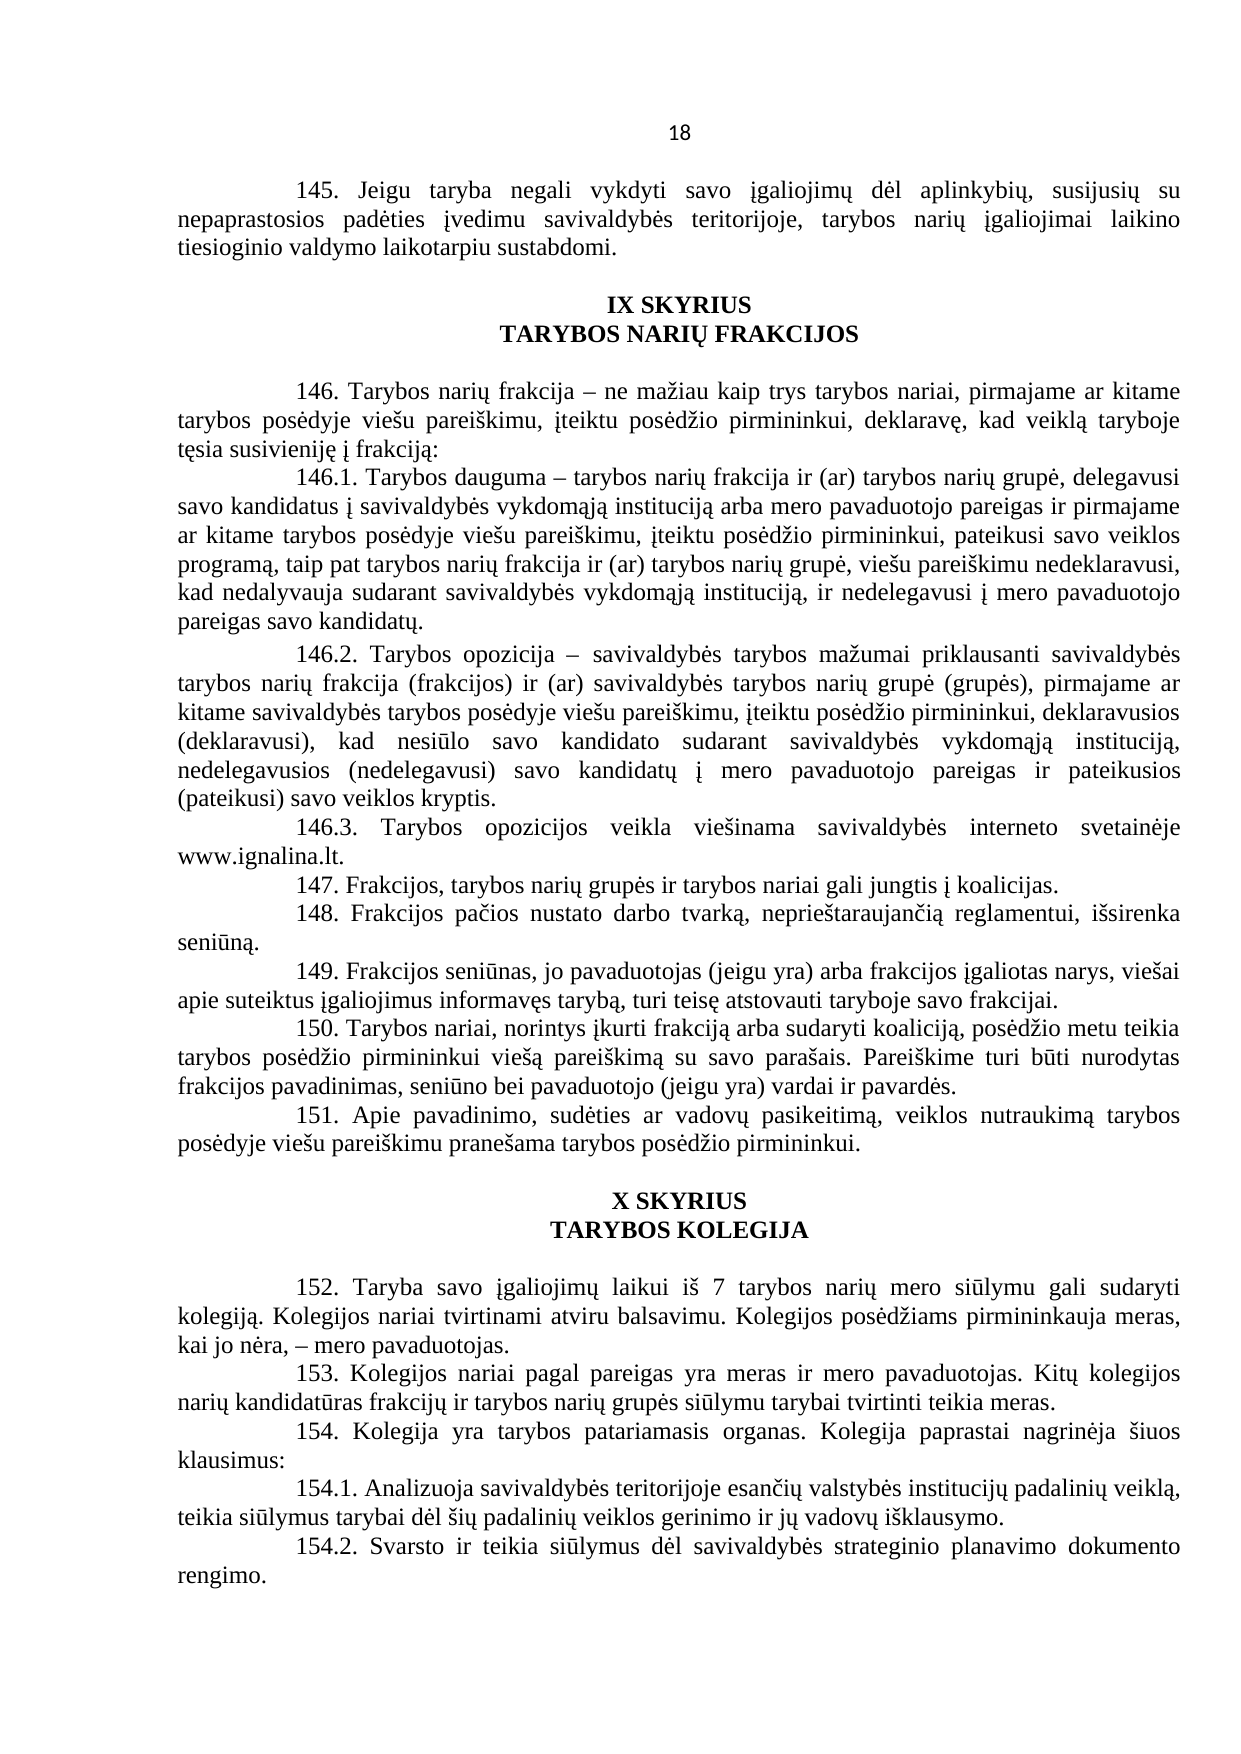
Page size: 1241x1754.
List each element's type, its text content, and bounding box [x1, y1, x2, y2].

text TARYBOS KOLEGIJA [177, 1215, 1181, 1243]
text 154.2. Svarsto ir teikia siūlymus dėl savivaldybės strateginio planavimo dokumento rengimo. [177, 1531, 1181, 1588]
text 146.2. Tarybos opozicija – savivaldybės tarybos mažumai priklausanti savivaldybės tarybos narių frakcija (frakcijos) ir (ar) savivaldybės tarybos narių grupė (grupės), pirmajame ar kitame savivaldybės tarybos posėdyje viešu pareiškimu, įteiktu posėdžio pirmininkui, deklaravusios (deklaravusi), kad nesiūlo savo kandidato sudarant savivaldybės vykdomąją instituciją, nedelegavusios (nedelegavusi) savo kandidatų į mero pavaduotojo pareigas ir pateikusios (pateikusi) savo veiklos kryptis. [177, 635, 1181, 812]
text 154. Kolegija yra tarybos patariamasis organas. Kolegija paprastai nagrinėja šiuos klausimus: [177, 1416, 1181, 1473]
text 153. Kolegijos nariai pagal pareigas yra meras ir mero pavaduotojas. Kitų kolegijos narių kandidatūras frakcijų ir tarybos narių grupės siūlymu tarybai tvirtinti teikia meras. [177, 1358, 1181, 1416]
text X SKYRIUS [177, 1186, 1181, 1215]
text 152. Taryba savo įgaliojimų laikui iš 7 tarybos narių mero siūlymu gali sudaryti kolegiją. Kolegijos nariai tvirtinami atviru balsavimu. Kolegijos posėdžiams pirmininkauja meras, kai jo nėra, – mero pavaduotojas. [177, 1272, 1181, 1358]
text 145. Jeigu taryba negali vykdyti savo įgaliojimų dėl aplinkybių, susijusių su nepaprastosios padėties įvedimu savivaldybės teritorijoje, tarybos narių įgaliojimai laikino tiesioginio valdymo laikotarpiu sustabdomi. [177, 175, 1181, 261]
text 150. Tarybos nariai, norintys įkurti frakciją arba sudaryti koaliciją, posėdžio metu teikia tarybos posėdžio pirmininkui viešą pareiškimą su savo parašais. Pareiškime turi būti nurodytas frakcijos pavadinimas, seniūno bei pavaduotojo (jeigu yra) vardai ir pavardės. [177, 1013, 1181, 1100]
text TARYBOS NARIŲ FRAKCIJOS [177, 319, 1181, 347]
text 147. Frakcijos, tarybos narių grupės ir tarybos nariai gali jungtis į koalicijas. [177, 870, 1181, 898]
text IX SKYRIUS [177, 290, 1181, 319]
text 151. Apie pavadinimo, sudėties ar vadovų pasikeitimą, veiklos nutraukimą tarybos posėdyje viešu pareiškimu pranešama tarybos posėdžio pirmininkui. [177, 1100, 1181, 1157]
text 146.3. Tarybos opozicijos veikla viešinama savivaldybės interneto svetainėje www.ignalina.lt. [177, 812, 1181, 870]
text 148. Frakcijos pačios nustato darbo tvarką, neprieštaraujančią reglamentui, išsirenka seniūną. [177, 898, 1181, 956]
text 146. Tarybos narių frakcija – ne mažiau kaip trys tarybos nariai, pirmajame ar kitame tarybos posėdyje viešu pareiškimu, įteiktu posėdžio pirmininkui, deklaravę, kad veiklą taryboje tęsia susivieniję į frakciją: [177, 376, 1181, 462]
text 149. Frakcijos seniūnas, jo pavaduotojas (jeigu yra) arba frakcijos įgaliotas narys, viešai apie suteiktus įgaliojimus informavęs tarybą, turi teisę atstovauti taryboje savo frakcijai. [177, 956, 1181, 1013]
text 146.1. Tarybos dauguma – tarybos narių frakcija ir (ar) tarybos narių grupė, delegavusi savo kandidatus į savivaldybės vykdomąją instituciją arba mero pavaduotojo pareigas ir pirmajame ar kitame tarybos posėdyje viešu pareiškimu, įteiktu posėdžio pirmininkui, pateikusi savo veiklos programą, taip pat tarybos narių frakcija ir (ar) tarybos narių grupė, viešu pareiškimu nedeklaravusi, kad nedalyvauja sudarant savivaldybės vykdomąją instituciją, ir nedelegavusi į mero pavaduotojo pareigas savo kandidatų. [177, 462, 1181, 635]
text 154.1. Analizuoja savivaldybės teritorijoje esančių valstybės institucijų padalinių veiklą, teikia siūlymus tarybai dėl šių padalinių veiklos gerinimo ir jų vadovų išklausymo. [177, 1473, 1181, 1531]
